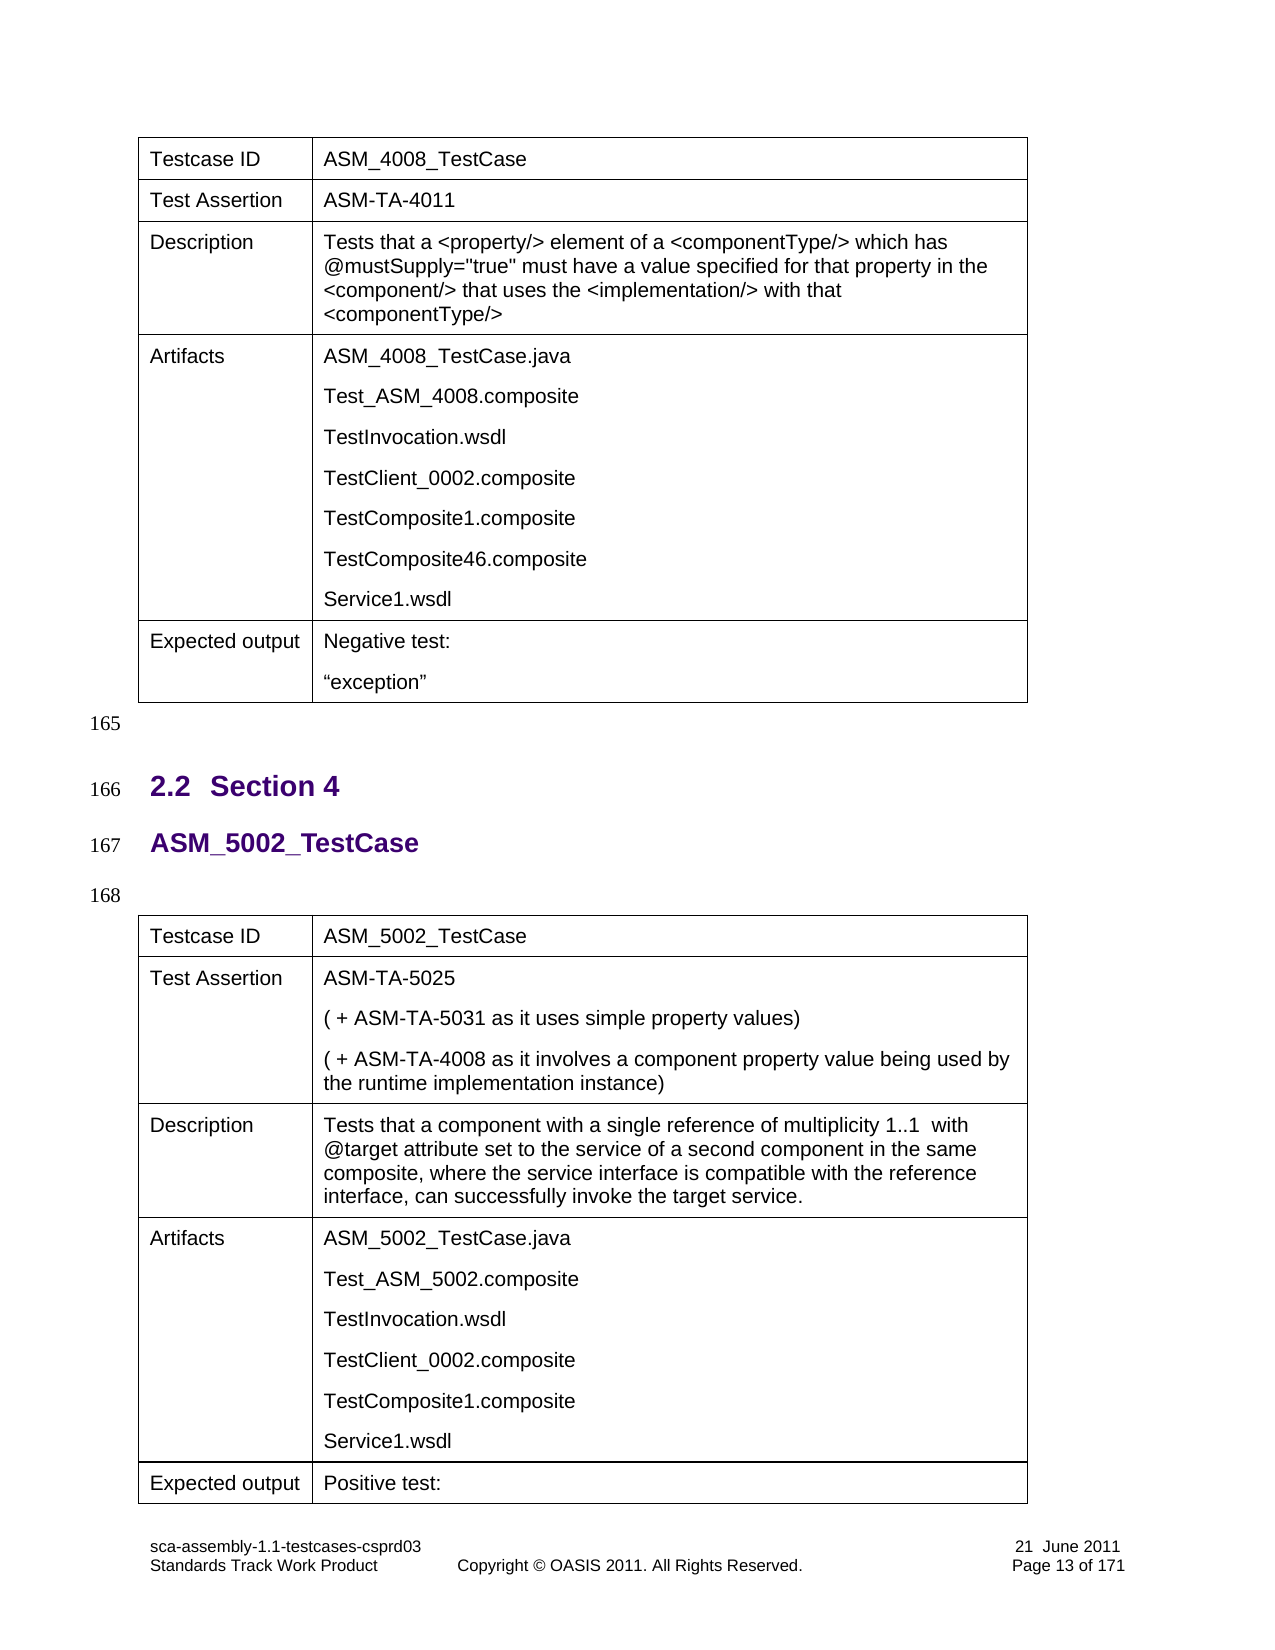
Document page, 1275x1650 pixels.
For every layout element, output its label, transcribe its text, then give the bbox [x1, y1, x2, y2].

table_cell Artifacts [139, 1218, 312, 1461]
table_cell Description [139, 1104, 312, 1217]
table_header ASM_4008_TestCase [313, 138, 1027, 179]
table_cell Positive test: [313, 1463, 1027, 1503]
table_cell ASM_4008_TestCase.java Test_ASM_4008.composite TestInvocation.wsdl TestClient_0002.composite TestComposite1.composite TestComposite46.composite Service1.wsdl [313, 335, 1027, 619]
table_cell Test Assertion [139, 957, 312, 1103]
subtitle ASM_5002_TestCase [150, 827, 1125, 858]
table_cell ASM-TA-4011 [313, 180, 1027, 221]
table_cell ASM-TA-5025 ( + ASM-TA-5031 as it uses simple property values) ( + ASM-TA-4008 as it involves a component property value being used by the runtime implementation instance) [313, 957, 1027, 1103]
table_header Testcase ID [139, 138, 312, 179]
table_cell Description [139, 222, 312, 334]
subtitle Section 4 [150, 768, 1125, 802]
table_cell Artifacts [139, 335, 312, 619]
table_cell Test Assertion [139, 180, 312, 221]
table_cell ASM_5002_TestCase.java Test_ASM_5002.composite TestInvocation.wsdl TestClient_0002.composite TestComposite1.composite Service1.wsdl [313, 1218, 1027, 1461]
table_header Testcase ID [139, 916, 312, 956]
table_cell Tests that a <property/> element of a <componentType/> which has @mustSupply="true" must have a value specified for that property in the <component/> that uses the <implementation/> with that <componentType/> [313, 222, 1027, 334]
table_header ASM_5002_TestCase [313, 916, 1027, 956]
table_cell Tests that a component with a single reference of multiplicity 1..1 with @target attribute set to the service of a second component in the same composite, where the service interface is compatible with the reference interface, can successfully invoke the target service. [313, 1104, 1027, 1217]
table_cell Expected output [139, 621, 312, 702]
table_cell Negative test: “exception” [313, 621, 1027, 702]
table_cell Expected output [139, 1463, 312, 1503]
